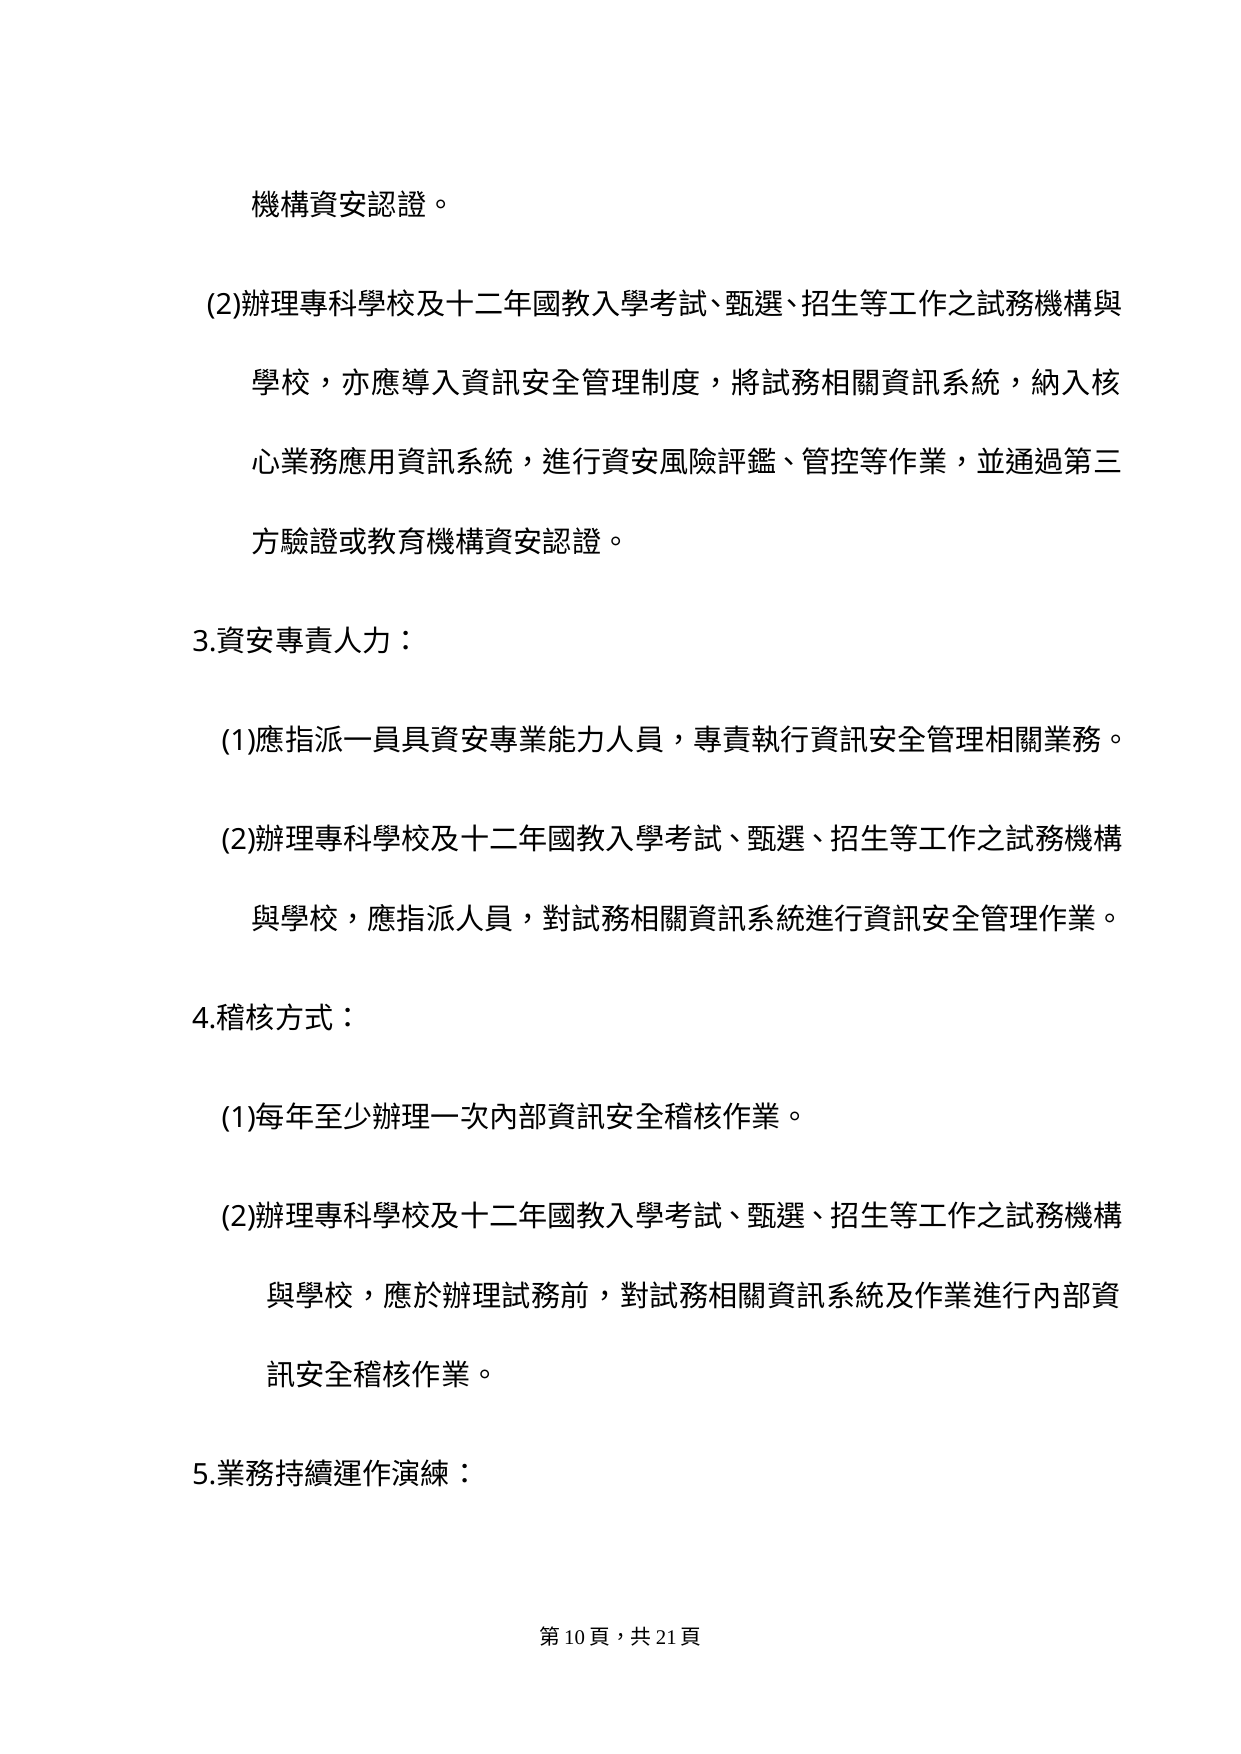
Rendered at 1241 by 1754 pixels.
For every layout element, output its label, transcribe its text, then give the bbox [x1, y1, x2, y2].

text 4.稽核方式： [192, 976, 1122, 1055]
text (2)辦理專科學校及十二年國教入學考試、甄選、招生等工作之試務機構與學校，亦應導入資訊安全管理制度，將試務相關資訊系統，納入核心業務應用資訊系統，進行資安風險評鑑、管控等作業，並通過第三方驗證或教育機構資安認證。 [207, 262, 1122, 579]
text (2)辦理專科學校及十二年國教入學考試、甄選、招生等工作之試務機構與學校，應指派人員，對試務相關資訊系統進行資訊安全管理作業。 [221, 797, 1122, 956]
text 5.業務持續運作演練： [192, 1432, 1122, 1512]
text 3.資安專責人力： [192, 599, 1122, 678]
text (1)每年至少辦理一次內部資訊安全稽核作業。 [221, 1075, 1122, 1154]
text 機構資安認證。 [207, 163, 1122, 242]
text (2)辦理專科學校及十二年國教入學考試、甄選、招生等工作之試務機構與學校，應於辦理試務前，對試務相關資訊系統及作業進行內部資訊安全稽核作業。 [221, 1174, 1122, 1412]
text (1)應指派一員具資安專業能力人員，專責執行資訊安全管理相關業務。 [221, 698, 1122, 778]
